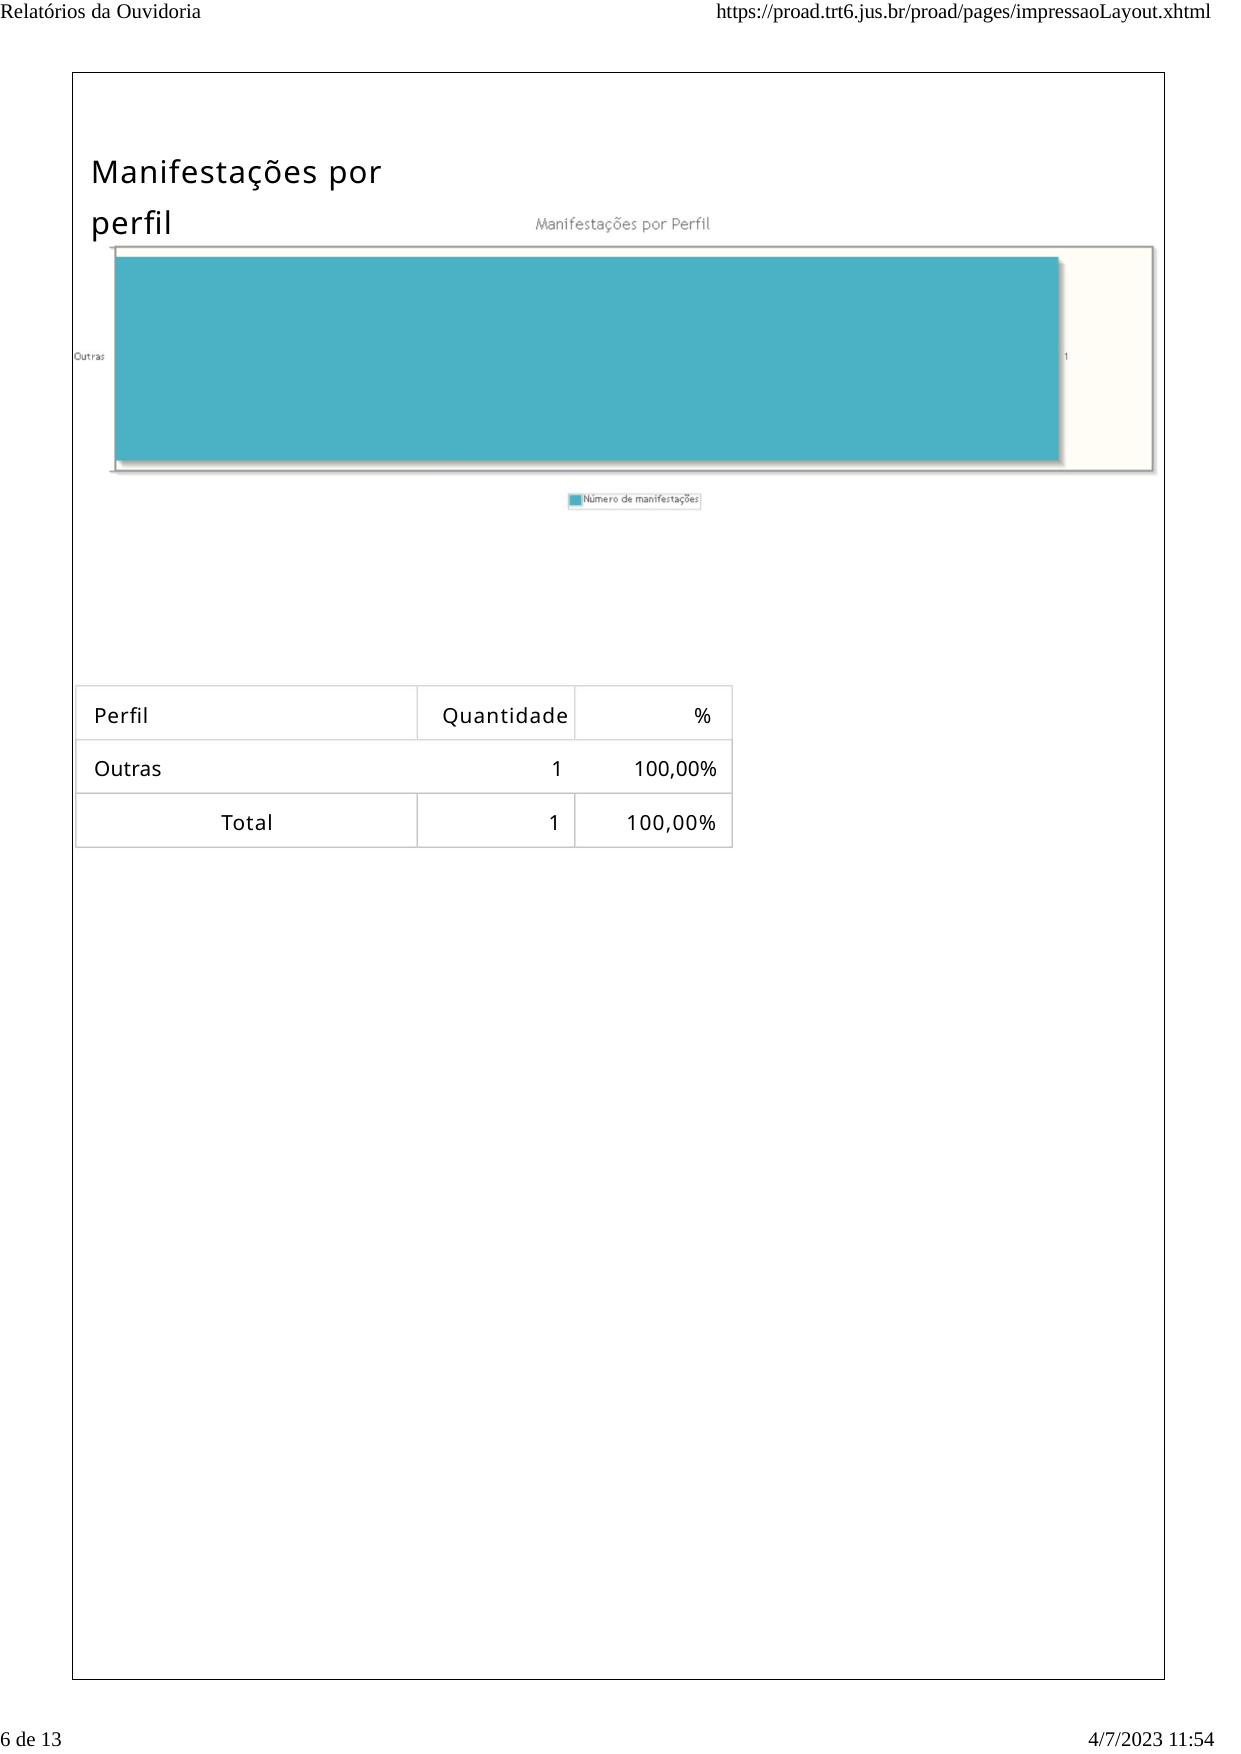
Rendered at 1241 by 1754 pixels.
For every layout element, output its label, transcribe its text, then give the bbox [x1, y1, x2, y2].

text Perfil [94, 696, 168, 730]
text Total [221, 803, 296, 837]
text https://proad.trt6.jus.br/proad/pages/impressaoLayout.xhtml [716, 0, 1240, 23]
text de 13 [16, 1728, 86, 1751]
text 100,00% [633, 750, 738, 784]
picture [73, 73, 1164, 1679]
text 4/7/2023 11:54 [1088, 1728, 1240, 1751]
text 1 [551, 750, 583, 784]
text Relatórios da Ouvidoria [0, 0, 226, 23]
text 6 [0, 1728, 16, 1751]
text Quantidade [442, 696, 581, 730]
text % [694, 696, 738, 730]
text 100,00% [626, 803, 738, 837]
text Outras [94, 750, 180, 784]
text Manifestações por perfil [91, 143, 451, 245]
text 1 [548, 803, 580, 837]
